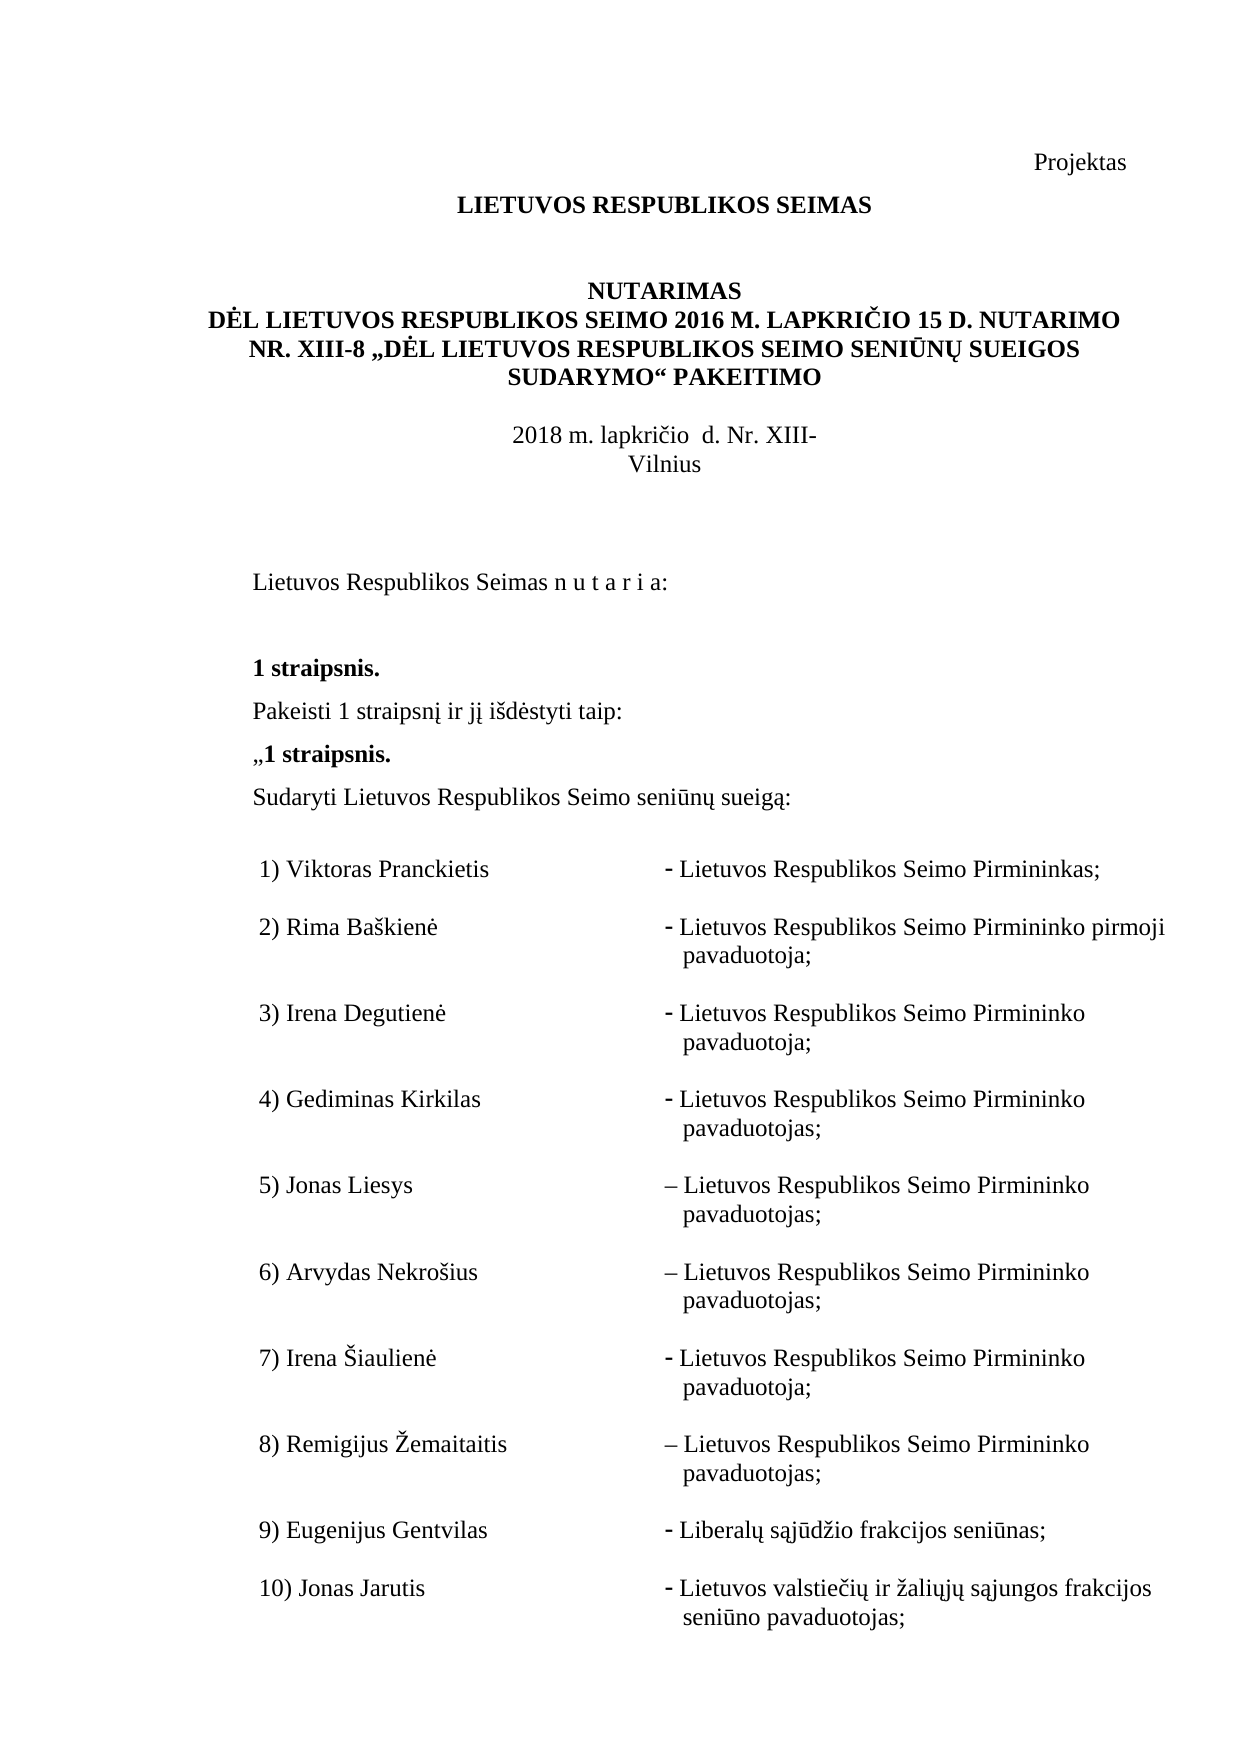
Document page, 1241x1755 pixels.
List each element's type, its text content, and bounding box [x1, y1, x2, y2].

text 2018 m. lapkričio d. Nr. XIII- [177, 420, 1152, 449]
text Lietuvos Respublikos Seimas n u t a r i a: [177, 567, 1152, 595]
table_cell 7) Irena Šiaulienė [248, 1343, 653, 1429]
table_cell 9) Eugenijus Gentvilas [248, 1515, 653, 1573]
text Sudaryti Lietuvos Respublikos Seimo seniūnų sueigą: [177, 782, 1152, 811]
table_header 1) Viktoras Pranckietis [248, 825, 653, 912]
text „1 straipsnis. [177, 739, 1152, 768]
text Vilnius [177, 449, 1152, 477]
table_cell – Lietuvos Respublikos Seimo Pirmininko pavaduotojas; [653, 1170, 1192, 1257]
table_cell  Lietuvos valstiečių ir žaliųjų sąjungos frakcijos seniūno pavaduotojas; [653, 1573, 1192, 1630]
table_cell 10) Jonas Jarutis [248, 1573, 653, 1630]
text Pakeisti 1 straipsnį ir jį išdėstyti taip: [177, 696, 1152, 725]
table_cell 2) Rima Baškienė [248, 912, 653, 998]
table_cell  Lietuvos Respublikos Seimo Pirmininko pavaduotoja; [653, 1343, 1192, 1429]
table_cell 4) Gediminas Kirkilas [248, 1084, 653, 1170]
table_header  Lietuvos Respublikos Seimo Pirmininkas; [653, 825, 1192, 912]
table_cell 8) Remigijus Žemaitaitis [248, 1429, 653, 1515]
table_cell 5) Jonas Liesys [248, 1170, 653, 1257]
table_cell – Lietuvos Respublikos Seimo Pirmininko pavaduotojas; [653, 1429, 1192, 1515]
text DĖL LIETUVOS RESPUBLIKOS SEIMO 2016 M. LAPKRIČIO 15 D. NUTARIMO NR. XIII-8 „DĖL LIETUVOS RESPUBLIKOS SEIMO SENIŪNŲ SUEIGOS SUDARYMO“ PAKEITIMO [177, 305, 1152, 391]
table_cell  Lietuvos Respublikos Seimo Pirmininko pavaduotojas; [653, 1084, 1192, 1170]
table_cell 6) Arvydas Nekrošius [248, 1257, 653, 1343]
table_cell – Lietuvos Respublikos Seimo Pirmininko pavaduotojas; [653, 1257, 1192, 1343]
table_cell  Lietuvos Respublikos Seimo Pirmininko pavaduotoja; [653, 998, 1192, 1084]
text LIETUVOS RESPUBLIKOS SEIMAS [177, 190, 1152, 219]
table_cell  Liberalų sąjūdžio frakcijos seniūnas; [653, 1515, 1192, 1573]
table_cell 3) Irena Degutienė [248, 998, 653, 1084]
table_cell  Lietuvos Respublikos Seimo Pirmininko pirmoji pavaduotoja; [653, 912, 1192, 998]
text NUTARIMAS [177, 276, 1152, 305]
text Projektas [852, 147, 1152, 176]
text 1 straipsnis. [177, 653, 1152, 682]
